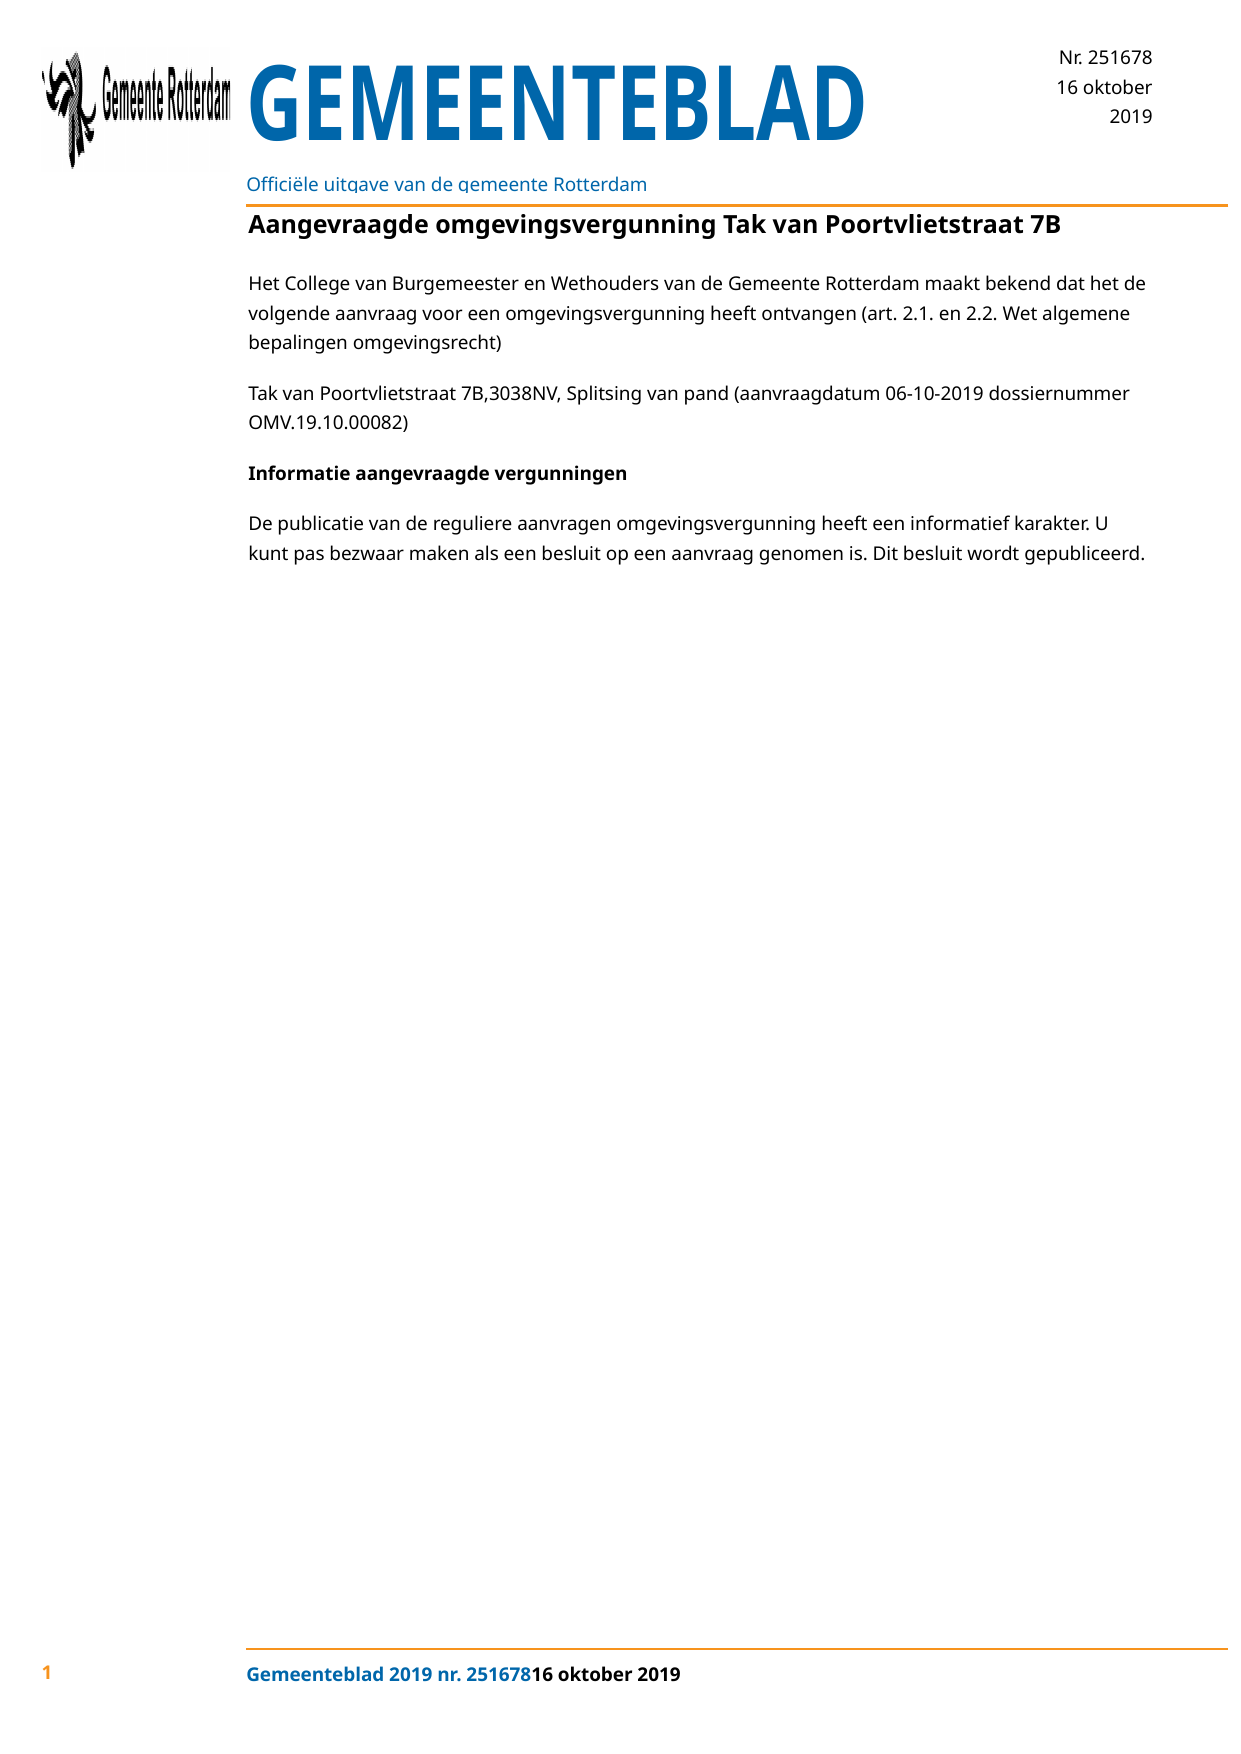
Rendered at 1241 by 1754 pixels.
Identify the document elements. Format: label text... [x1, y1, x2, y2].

text De publicatie van de reguliere aanvragen omgevingsvergunning heeft een informatief karakter. U kunt pas bezwaar maken als een besluit op een aanvraag genomen is. Dit besluit wordt gepubliceerd. [248, 510, 1152, 566]
text Informatie aangevraagde vergunningen [248, 460, 1152, 486]
text Aangevraagde omgevingsvergunning Tak van Poortvlietstraat 7B [248, 207, 1152, 241]
text Het College van Burgemeester en Wethouders van de Gemeente Rotterdam maakt bekend dat het de volgende aanvraag voor een omgevingsvergunning heeft ontvangen (art. 2.1. en 2.2. Wet algemene bepalingen omgevingsrecht) [248, 270, 1152, 355]
text Tak van Poortvlietstraat 7B,3038NV, Splitsing van pand (aanvraagdatum 06-10-2019 dossiernummer OMV.19.10.00082) [248, 380, 1152, 435]
picture [41, 47, 231, 172]
